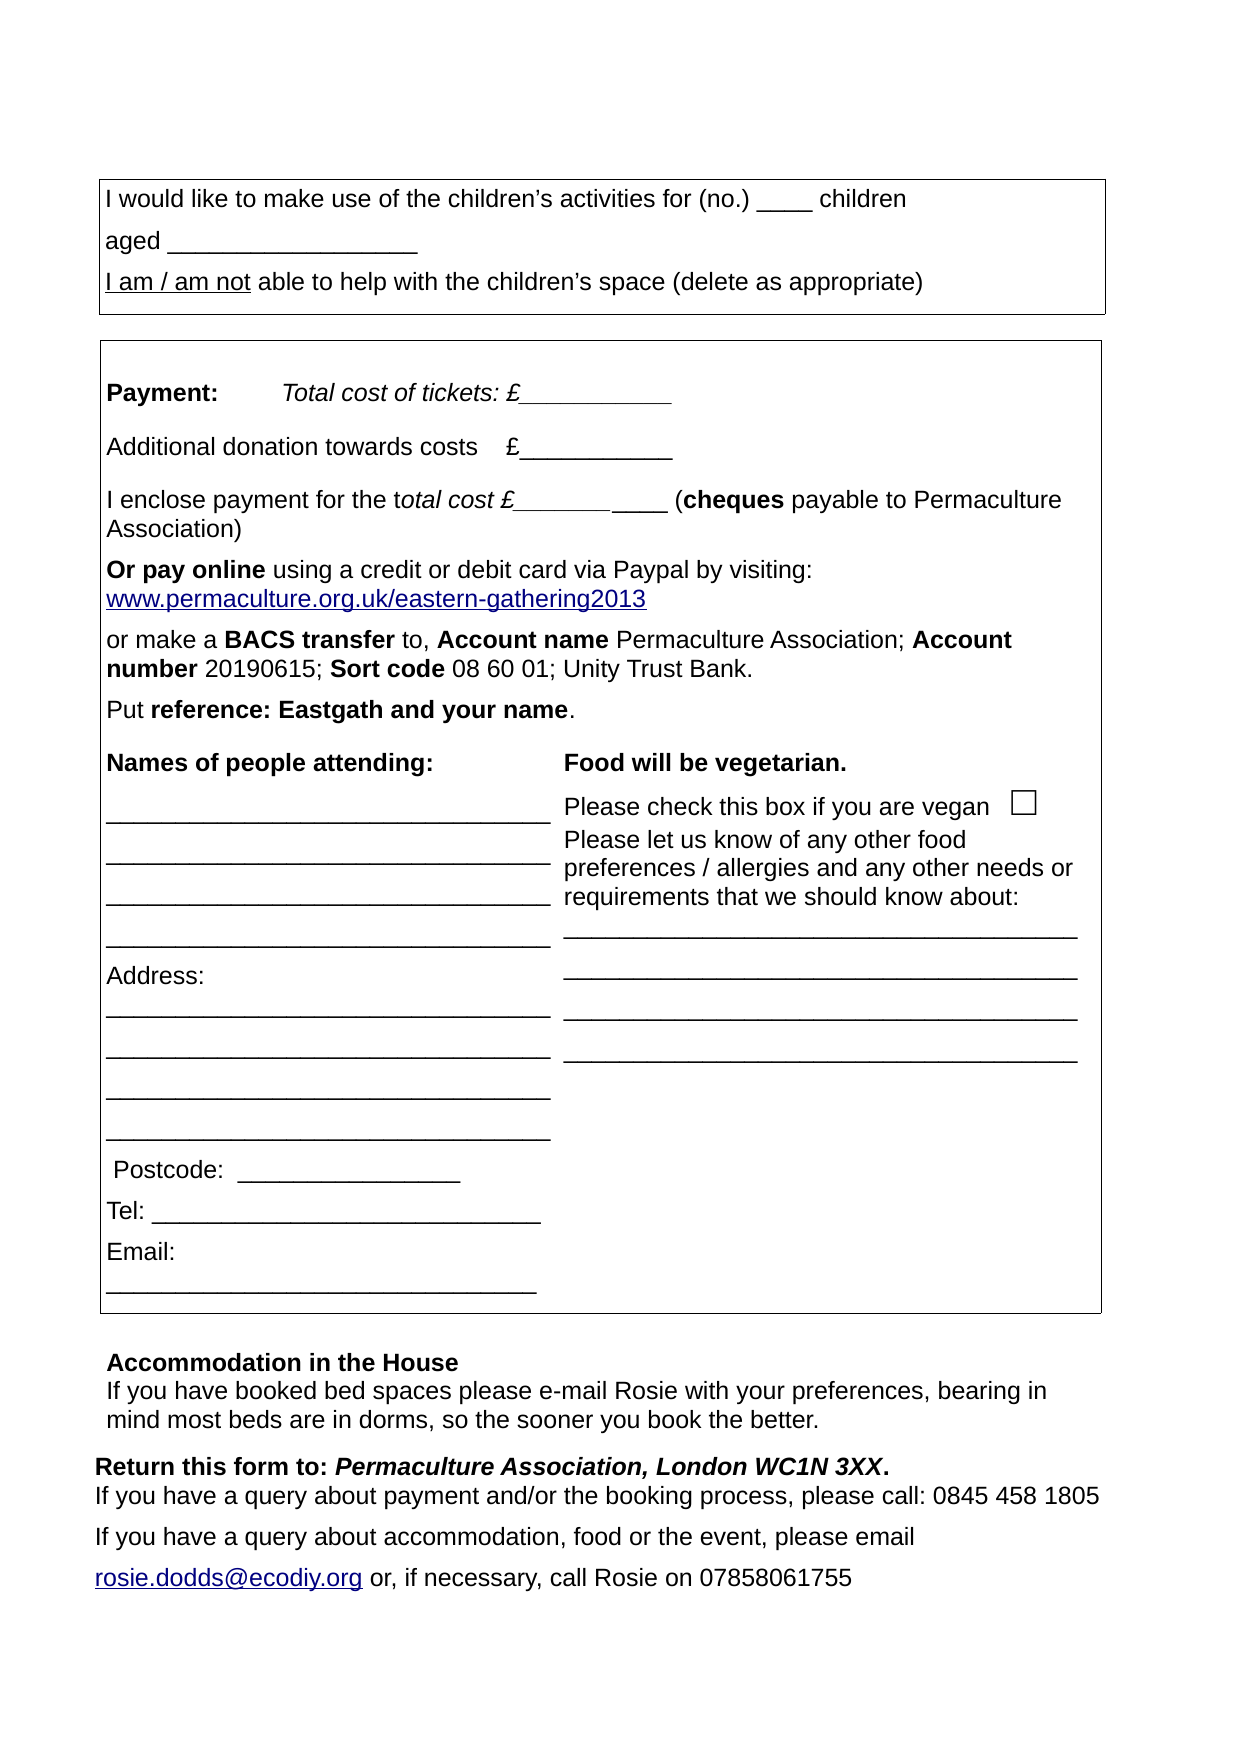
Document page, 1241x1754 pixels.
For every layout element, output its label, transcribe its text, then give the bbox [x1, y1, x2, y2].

table_header Payment: Total cost of tickets: £___________ Additional donation towards costs £___________ I enclose payment for the total cost £___________ (cheques payable to Permaculture Association) Or pay online using a credit or debit card via Paypal by visiting: www.permaculture.org.uk/eastern-gathering2013 or make a BACS transfer to, Account name Permaculture Association; Account number 20190615; Sort code 08 60 01; Unity Trust Bank. Put reference: Eastgath and your name. [101, 341, 1101, 742]
table_cell Food will be vegetarian. Please check this box if you are vegan □ Please let us know of any other food preferences / allergies and any other needs or requirements that we should know about: _____________________________________ _____________________________________ _____________________________________ _____________________________________ [558, 742, 1101, 1313]
table_cell [1109, 742, 1119, 1313]
table_cell [1105, 1313, 1119, 1439]
table_cell Accommodation in the House If you have booked bed spaces please e-mail Rosie with your preferences, bearing in mind most beds are in dorms, so the sooner you book the better. [100, 1314, 1101, 1439]
table_cell [1105, 742, 1109, 1313]
text If you have a query about accommodation, food or the event, please email [94, 1522, 1146, 1551]
text rosie.dodds@ecodiy.org or, if necessary, call Rosie on 07858061755 [94, 1563, 1146, 1592]
text If you have a query about payment and/or the booking process, please call: 0845 458 1805 [94, 1481, 1146, 1509]
text Return this form to: Permaculture Association, London WC1N 3XX. [94, 1452, 1146, 1481]
table_cell Names of people attending: ________________________________ ________________________________ ________________________________ ________________________________ Address: ________________________________ ________________________________ ________________________________ ________________________________ Postcode: ________________ Tel: ____________________________ Email: _______________________________ [101, 742, 558, 1313]
table_header I would like to make use of the children’s activities for (no.) ____ children aged __________________ I am / am not able to help with the children’s space (delete as appropriate) [100, 180, 1105, 314]
table_header [1105, 340, 1109, 742]
table_header [1109, 340, 1119, 742]
table_cell [1101, 1313, 1105, 1439]
